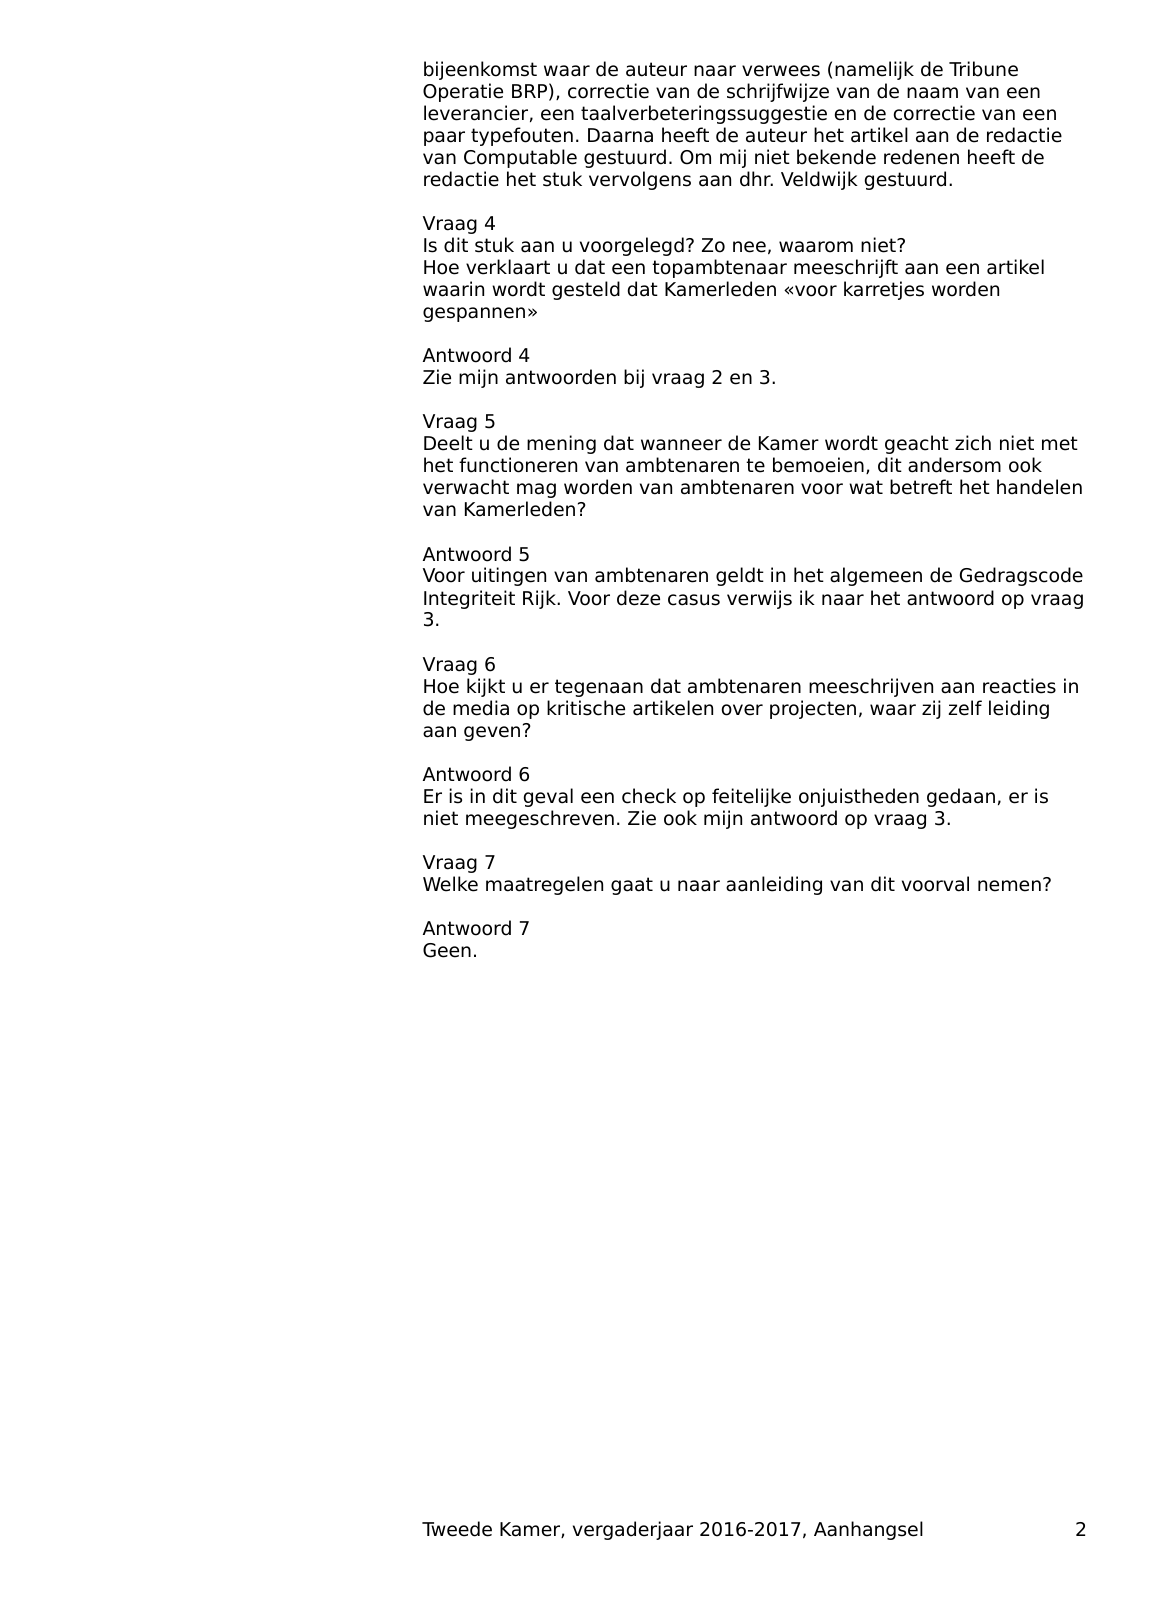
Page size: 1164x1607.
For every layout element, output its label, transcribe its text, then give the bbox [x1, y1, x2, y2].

text Er is in dit geval een check op feitelijke onjuistheden gedaan, er is niet meegeschreven. Zie ook mijn antwoord op vraag 3. [422, 786, 1087, 829]
text bijeenkomst waar de auteur naar verwees (namelijk de Tribune Operatie BRP), correctie van de schrijfwijze van de naam van een leverancier, een taalverbeteringssuggestie en de correctie van een paar typefouten. Daarna heeft de auteur het artikel aan de redactie van Computable gestuurd. Om mij niet bekende redenen heeft de redactie het stuk vervolgens aan dhr. Veldwijk gestuurd. [422, 59, 1087, 191]
text Deelt u de mening dat wanneer de Kamer wordt geacht zich niet met het functioneren van ambtenaren te bemoeien, dit andersom ook verwacht mag worden van ambtenaren voor wat betreft het handelen van Kamerleden? [422, 433, 1087, 521]
text Zie mijn antwoorden bij vraag 2 en 3. [422, 367, 1087, 389]
text Geen. [422, 940, 1087, 962]
text Antwoord 5 [422, 543, 1087, 565]
text Vraag 4 [422, 213, 1087, 235]
text Welke maatregelen gaat u naar aanleiding van dit voorval nemen? [422, 874, 1087, 896]
text Antwoord 6 [422, 764, 1087, 786]
text Is dit stuk aan u voorgelegd? Zo nee, waarom niet? [422, 235, 1087, 257]
text Antwoord 7 [422, 918, 1087, 940]
text Antwoord 4 [422, 345, 1087, 367]
text Hoe kijkt u er tegenaan dat ambtenaren meeschrijven aan reacties in de media op kritische artikelen over projecten, waar zij zelf leiding aan geven? [422, 676, 1087, 741]
text Hoe verklaart u dat een topambtenaar meeschrijft aan een artikel waarin wordt gesteld dat Kamerleden «voor karretjes worden gespannen» [422, 257, 1087, 323]
text Voor uitingen van ambtenaren geldt in het algemeen de Gedragscode Integriteit Rijk. Voor deze casus verwijs ik naar het antwoord op vraag 3. [422, 565, 1087, 631]
text Vraag 5 [422, 411, 1087, 433]
text Vraag 7 [422, 852, 1087, 874]
text Vraag 6 [422, 653, 1087, 676]
